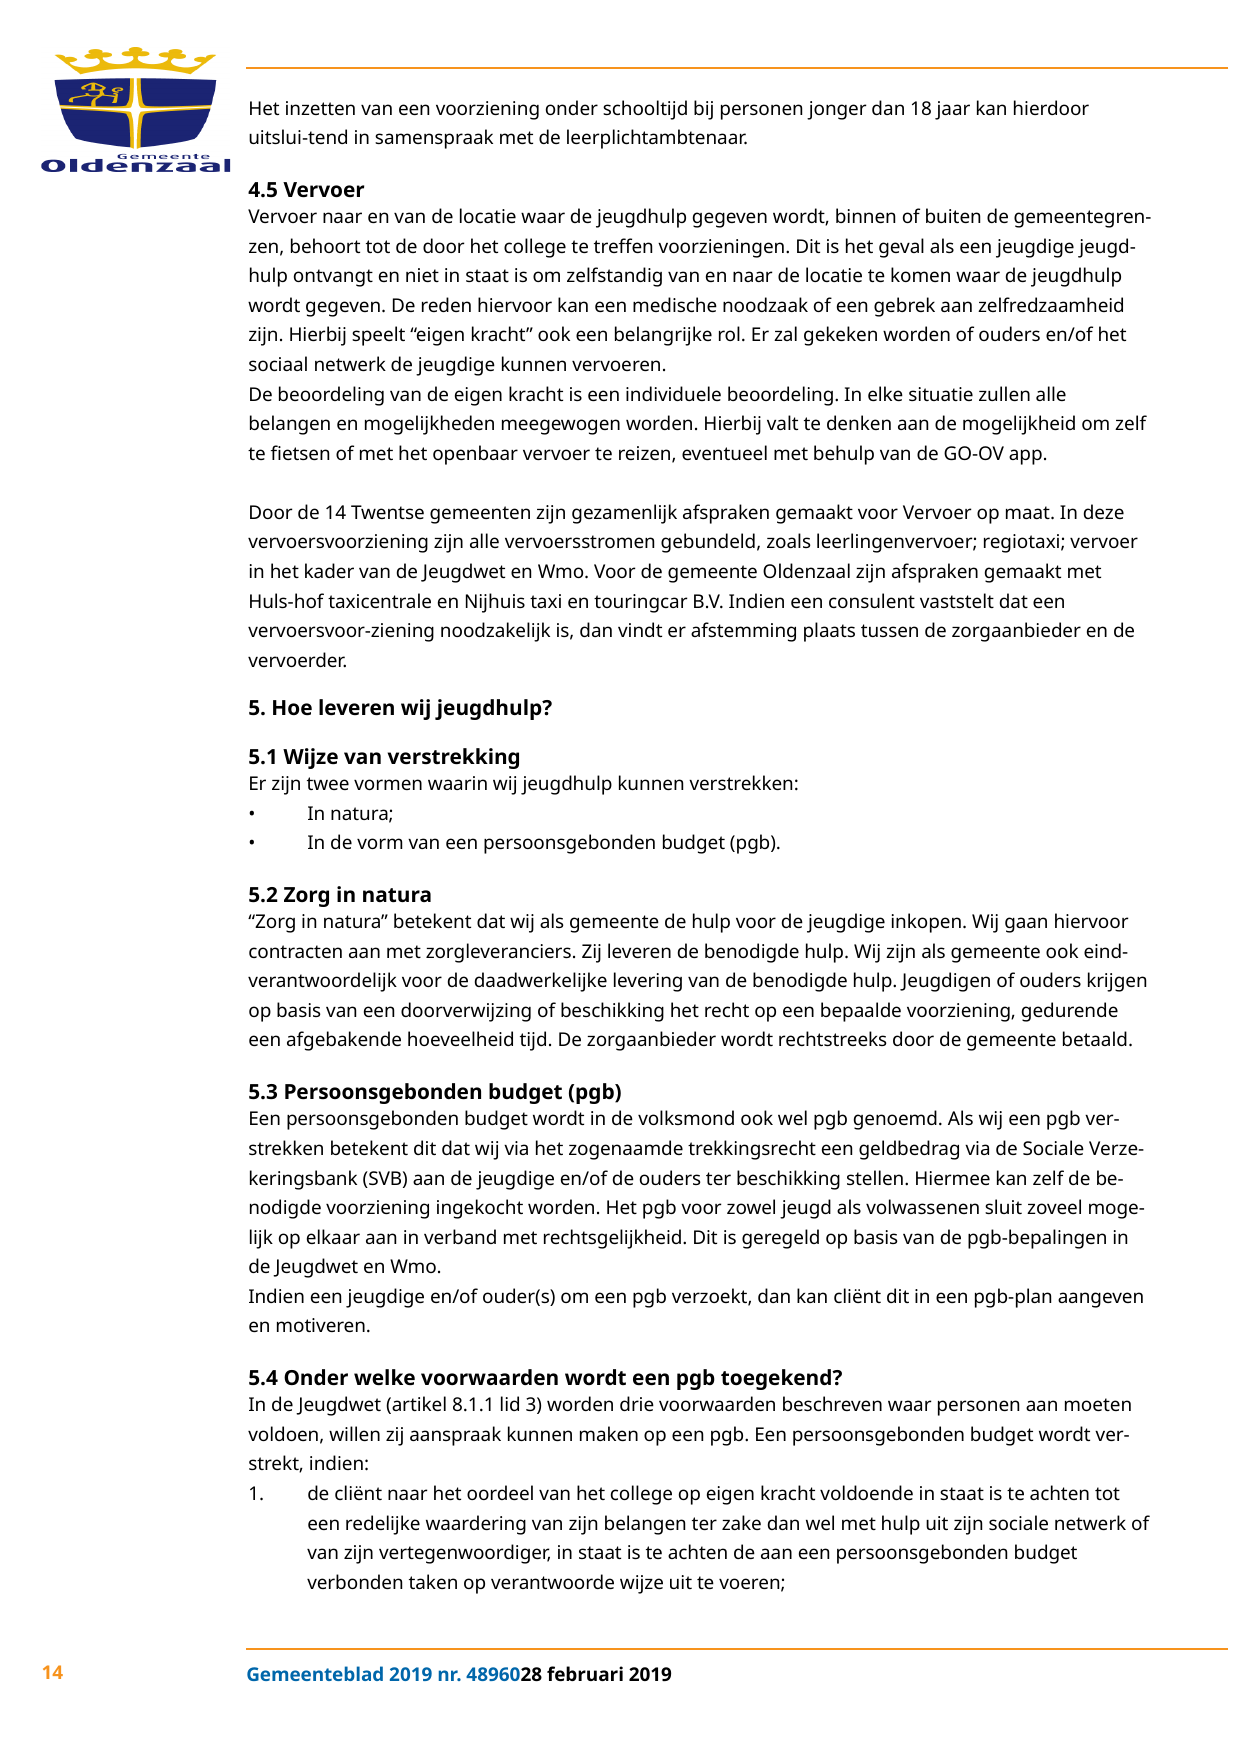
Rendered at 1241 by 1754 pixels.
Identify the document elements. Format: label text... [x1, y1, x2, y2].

text 5.3 Persoonsgebonden budget (pgb) [248, 1077, 1152, 1106]
text Een persoonsgebonden budget wordt in de volksmond ook wel pgb genoemd. Als wij een pgb ver-strekken betekent dit dat wij via het zogenaamde trekkingsrecht een geldbedrag via de Sociale Verze-keringsbank (SVB) aan de jeugdige en/of de ouders ter beschikking stellen. Hiermee kan zelf de be-nodigde voorziening ingekocht worden. Het pgb voor zowel jeugd als volwassenen sluit zoveel moge-lijk op elkaar aan in verband met rechtsgelijkheid. Dit is geregeld op basis van de pgb-bepalingen in de Jeugdwet en Wmo. [248, 1106, 1152, 1279]
text Indien een jeugdige en/of ouder(s) om een pgb verzoekt, dan kan cliënt dit in een pgb-plan aangeven en motiveren. [248, 1283, 1152, 1338]
text Er zijn twee vormen waarin wij jeugdhulp kunnen verstrekken: [248, 770, 1152, 796]
list In natura; [248, 800, 1152, 826]
list de cliënt naar het oordeel van het college op eigen kracht voldoende in staat is te achten tot een redelijke waardering van zijn belangen ter zake dan wel met hulp uit zijn sociale netwerk of van zijn vertegenwoordiger, in staat is te achten de aan een persoonsgebonden budget verbonden taken op verantwoorde wijze uit te voeren; [248, 1480, 1152, 1595]
text Het inzetten van een voorziening onder schooltijd bij personen jonger dan 18 jaar kan hierdoor uitslui-tend in samenspraak met de leerplichtambtenaar. [248, 95, 1152, 150]
text De beoordeling van de eigen kracht is een individuele beoordeling. In elke situatie zullen alle belangen en mogelijkheden meegewogen worden. Hierbij valt te denken aan de mogelijkheid om zelf te fietsen of met het openbaar vervoer te reizen, eventueel met behulp van de GO-OV app. [248, 381, 1152, 466]
text In de Jeugdwet (artikel 8.1.1 lid 3) worden drie voorwaarden beschreven waar personen aan moeten voldoen, willen zij aanspraak kunnen maken op een pgb. Een persoonsgebonden budget wordt ver-strekt, indien: [248, 1391, 1152, 1476]
text 5.2 Zorg in natura [248, 880, 1152, 908]
picture [41, 47, 231, 172]
text 5.1 Wijze van verstrekking [248, 742, 1152, 770]
text 5.4 Onder welke voorwaarden wordt een pgb toegekend? [248, 1363, 1152, 1391]
text “Zorg in natura” betekent dat wij als gemeente de hulp voor de jeugdige inkopen. Wij gaan hiervoor contracten aan met zorgleveranciers. Zij leveren de benodigde hulp. Wij zijn als gemeente ook eind-verantwoordelijk voor de daadwerkelijke levering van de benodigde hulp. Jeugdigen of ouders krijgen op basis van een doorverwijzing of beschikking het recht op een bepaalde voorziening, gedurende een afgebakende hoeveelheid tijd. De zorgaanbieder wordt rechtstreeks door de gemeente betaald. [248, 908, 1152, 1052]
text Vervoer naar en van de locatie waar de jeugdhulp gegeven wordt, binnen of buiten de gemeentegren-zen, behoort tot de door het college te treffen voorzieningen. Dit is het geval als een jeugdige jeugd-hulp ontvangt en niet in staat is om zelfstandig van en naar de locatie te komen waar de jeugdhulp wordt gegeven. De reden hiervoor kan een medische noodzaak of een gebrek aan zelfredzaamheid zijn. Hierbij speelt “eigen kracht” ook een belangrijke rol. Er zal gekeken worden of ouders en/of het sociaal netwerk de jeugdige kunnen vervoeren. [248, 203, 1152, 377]
list In de vorm van een persoonsgebonden budget (pgb). [248, 829, 1152, 855]
text 4.5 Vervoer [248, 175, 1152, 203]
text Door de 14 Twentse gemeenten zijn gezamenlijk afspraken gemaakt voor Vervoer op maat. In deze vervoersvoorziening zijn alle vervoersstromen gebundeld, zoals leerlingenvervoer; regiotaxi; vervoer in het kader van de Jeugdwet en Wmo. Voor de gemeente Oldenzaal zijn afspraken gemaakt met Huls-hof taxicentrale en Nijhuis taxi en touringcar B.V. Indien een consulent vaststelt dat een vervoersvoor-ziening noodzakelijk is, dan vindt er afstemming plaats tussen de zorgaanbieder en de vervoerder. [248, 499, 1152, 673]
text 5. Hoe leveren wij jeugdhulp? [248, 693, 1152, 721]
